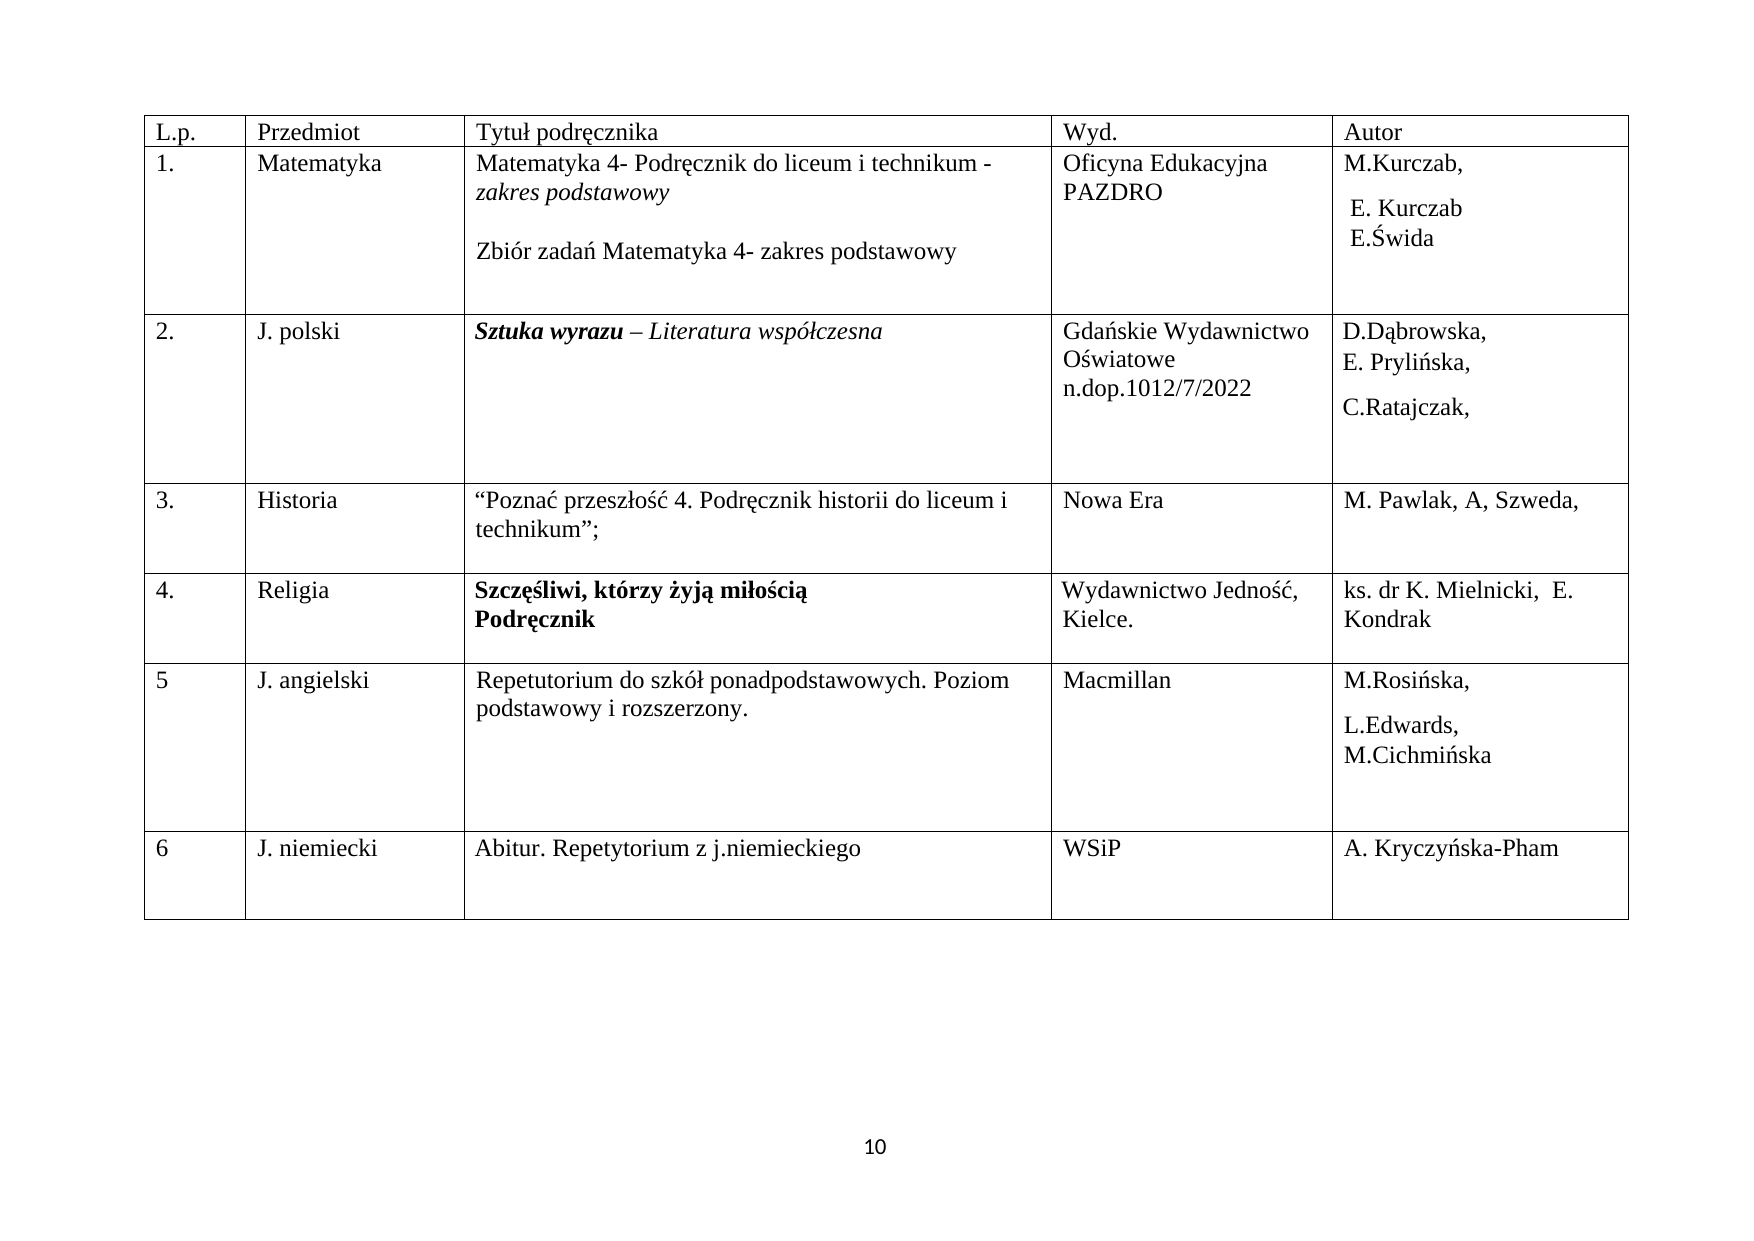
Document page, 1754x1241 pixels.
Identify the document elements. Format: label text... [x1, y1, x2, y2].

table_cell Abitur. Repetytorium z j.niemieckiego [465, 832, 1051, 918]
table_cell Religia [246, 574, 464, 663]
table_cell Matematyka 4- Podręcznik do liceum i technikum - zakres podstawowy Zbiór zadań Matematyka 4- zakres podstawowy [465, 147, 1051, 314]
table_cell A. Kryczyńska-Pham [1333, 832, 1628, 918]
table_cell J. polski [246, 315, 464, 483]
table_cell Gdańskie Wydawnictwo Oświatowe n.dop.1012/7/2022 [1052, 315, 1332, 483]
table_cell 2. [145, 315, 245, 483]
table_cell 3. [145, 484, 245, 573]
table_header Tytuł podręcznika [465, 116, 1051, 146]
table_cell M. Pawlak, A, Szweda, [1333, 484, 1628, 573]
table_header Wyd. [1052, 116, 1332, 146]
table_cell M.Rosińska, L.Edwards, M.Cichmińska [1333, 664, 1628, 831]
table_cell Szczęśliwi, którzy żyją miłością Podręcznik [465, 574, 1051, 663]
table_cell Sztuka wyrazu – Literatura współczesna [465, 315, 1051, 483]
table_cell D.Dąbrowska, E. Prylińska, C.Ratajczak, [1333, 315, 1628, 483]
table_cell WSiP [1052, 832, 1332, 918]
table_cell 1. [145, 147, 245, 314]
table_cell 4. [145, 574, 245, 663]
table_cell 5 [145, 664, 245, 831]
table_cell J. niemiecki [246, 832, 464, 918]
table_header Przedmiot [246, 116, 464, 146]
table_cell Matematyka [246, 147, 464, 314]
table_cell Repetutorium do szkół ponadpodstawowych. Poziom podstawowy i rozszerzony. [465, 664, 1051, 831]
table_cell Wydawnictwo Jedność, Kielce. [1052, 574, 1332, 663]
table_cell 6 [145, 832, 245, 918]
table_cell M.Kurczab, E. Kurczab E.Świda [1333, 147, 1628, 314]
table_cell Nowa Era [1052, 484, 1332, 573]
table_cell J. angielski [246, 664, 464, 831]
table_cell Oficyna Edukacyjna PAZDRO [1052, 147, 1332, 314]
table_header L.p. [145, 116, 245, 146]
table_cell “Poznać przeszłość 4. Podręcznik historii do liceum i technikum”; [465, 484, 1051, 573]
table_cell Historia [246, 484, 464, 573]
table_header Autor [1333, 116, 1628, 146]
table_cell Macmillan [1052, 664, 1332, 831]
table_cell ks. dr K. Mielnicki, E. Kondrak [1333, 574, 1628, 663]
